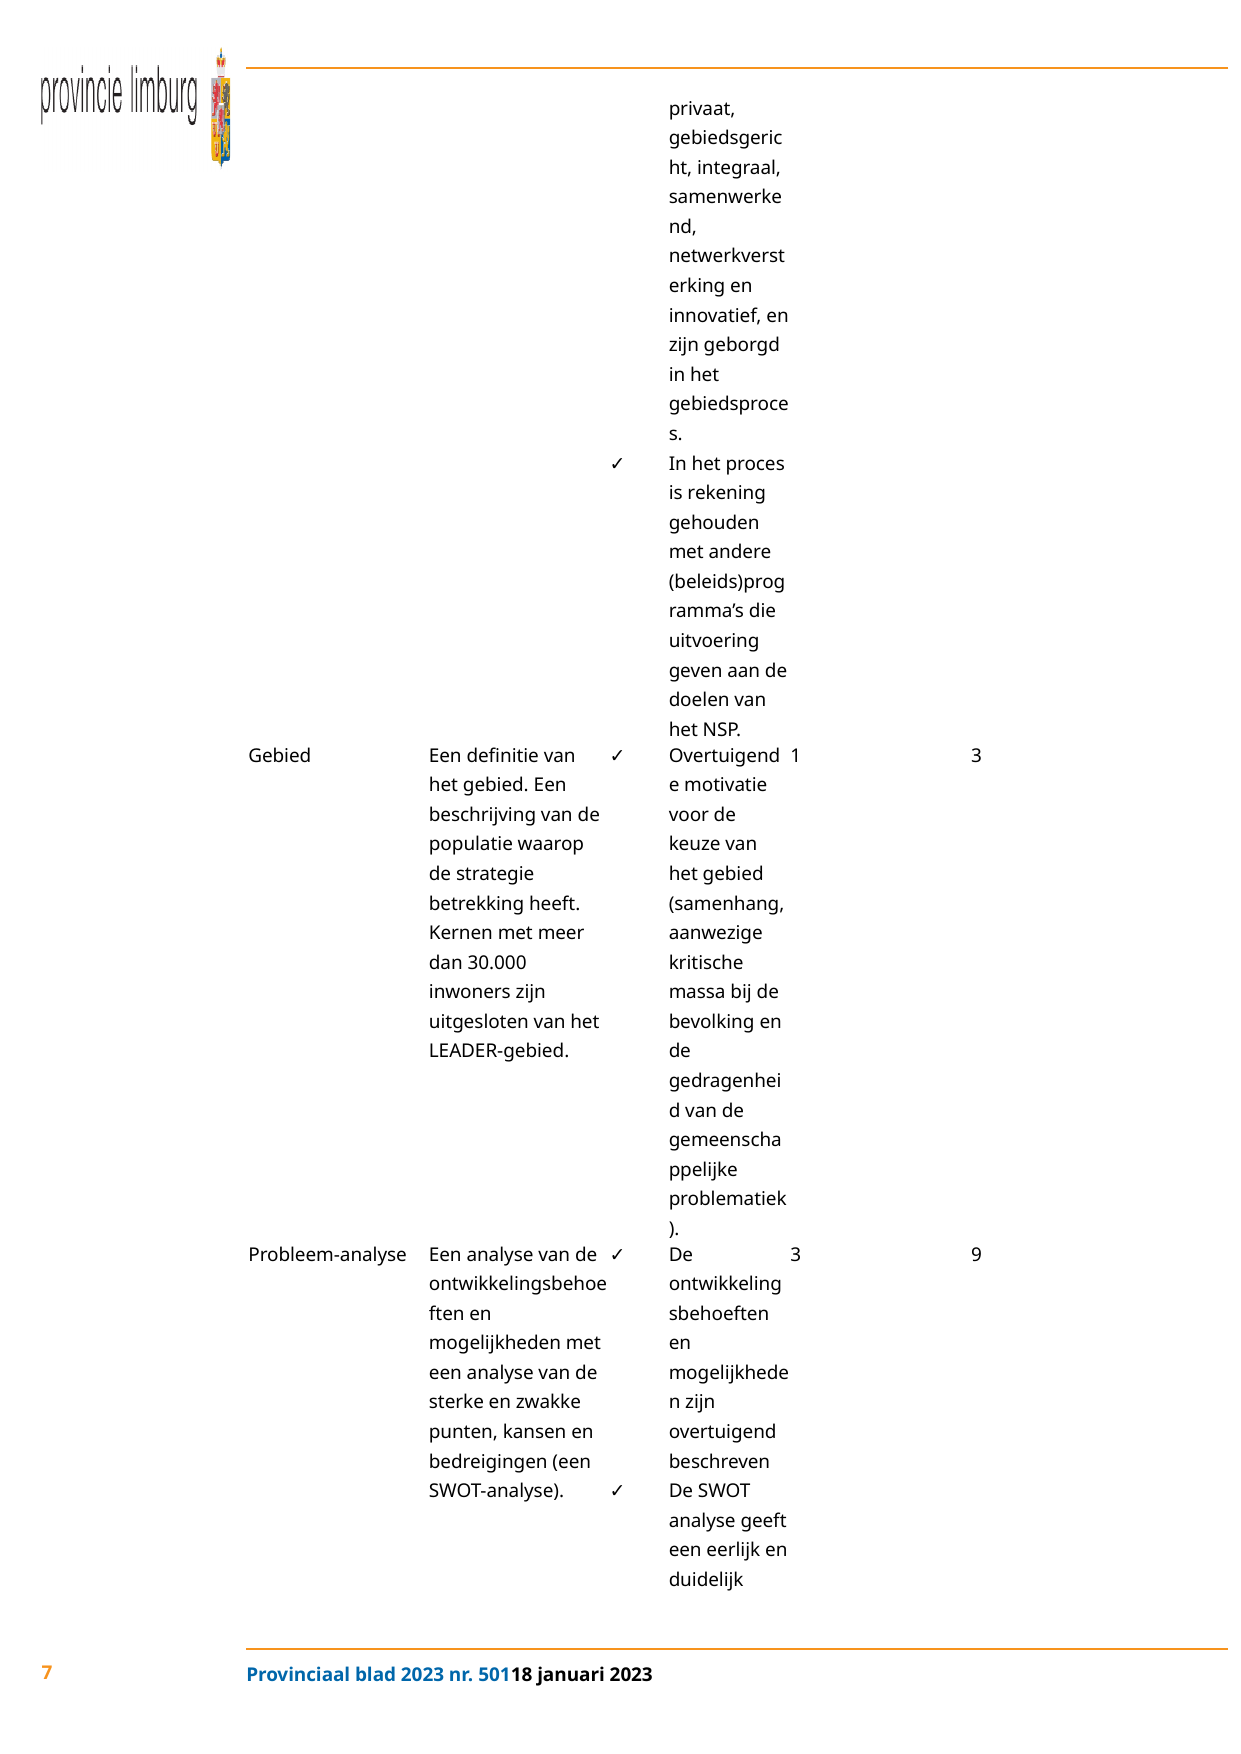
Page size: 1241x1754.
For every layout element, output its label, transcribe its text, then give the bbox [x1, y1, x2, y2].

table_cell privaat, gebiedsgericht, integraal, samenwerkend, netwerkversterking en innovatief, en zijn geborgd in het gebiedsproces. In het proces is rekening gehouden met andere (beleids)programma’s die uitvoering geven aan de doelen van het NSP. [609, 95, 790, 742]
table_cell Een definitie van het gebied. Een beschrijving van de populatie waarop de strategie betrekking heeft. Kernen met meer dan 30.000 inwoners zijn uitgesloten van het LEADER-gebied. [429, 742, 609, 1241]
table_cell 3 [790, 1241, 971, 1592]
table_cell Overtuigende motivatie voor de keuze van het gebied (samenhang, aanwezige kritische massa bij de bevolking en de gedragenheid van de gemeenschappelijke problematiek). [609, 742, 790, 1241]
table_cell [248, 95, 429, 742]
picture [41, 47, 231, 172]
table_cell Probleem-analyse [248, 1241, 429, 1592]
table_cell [971, 95, 1152, 742]
table_cell 9 [971, 1241, 1152, 1592]
table_cell 1 [790, 742, 971, 1241]
table_cell [429, 95, 609, 742]
table_cell De ontwikkelingsbehoeften en mogelijkheden zijn overtuigend beschreven De SWOT analyse geeft een eerlijk en duidelijk [609, 1241, 790, 1592]
table_cell Gebied [248, 742, 429, 1241]
table_cell 3 [971, 742, 1152, 1241]
table_cell [790, 95, 971, 742]
table_cell Een analyse van de ontwikkelingsbehoeften en mogelijkheden met een analyse van de sterke en zwakke punten, kansen en bedreigingen (een SWOT-analyse). [429, 1241, 609, 1592]
